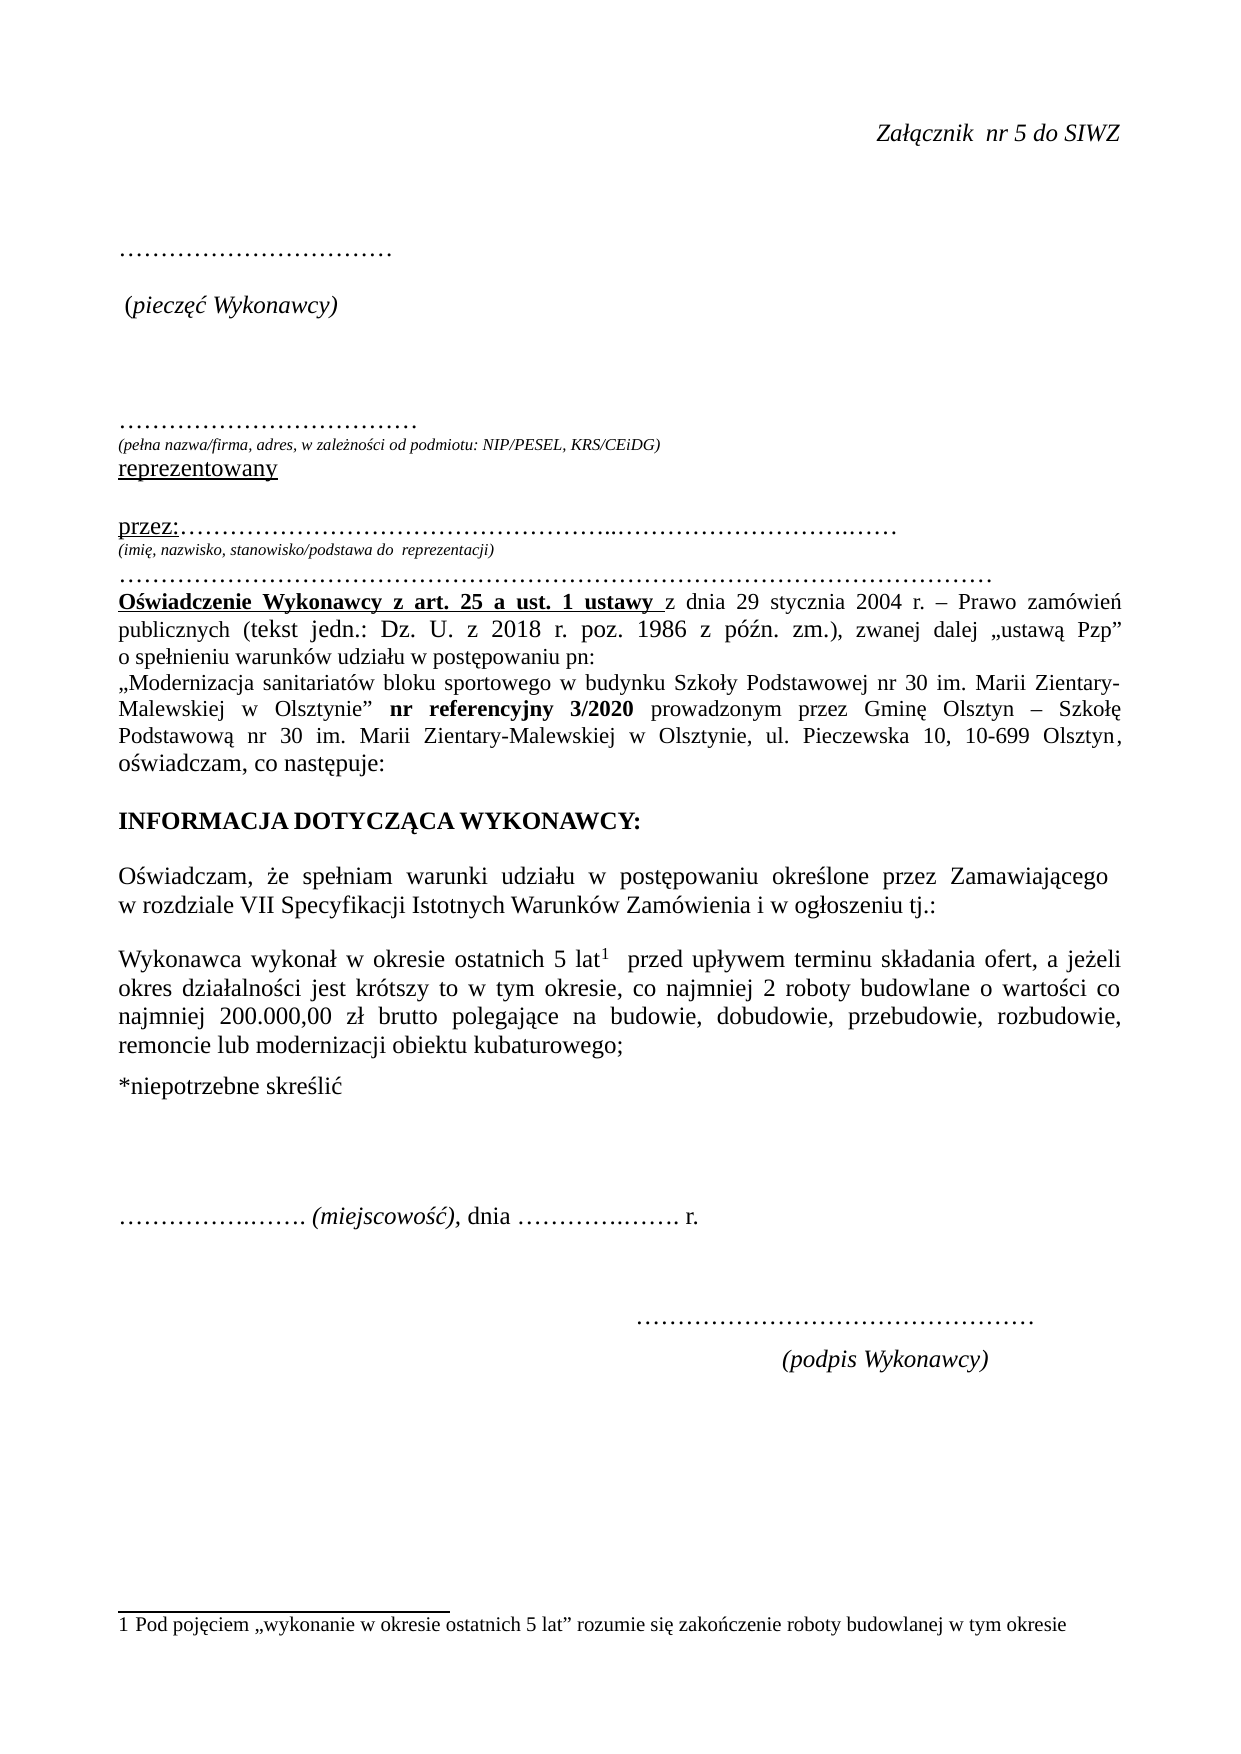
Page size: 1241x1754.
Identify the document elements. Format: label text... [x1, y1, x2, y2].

text (pieczęć Wykonawcy) [118, 291, 1122, 319]
text ……………………………… [118, 406, 502, 434]
text (imię, nazwisko, stanowisko/podstawa do reprezentacji) [118, 540, 1122, 559]
text *niepotrzebne skreślić [118, 1071, 1122, 1100]
text Załącznik nr 5 do SIWZ [664, 118, 1122, 147]
text …………………………………………………………………………………………… [118, 559, 1122, 588]
text Oświadczenie Wykonawcy z art. 25 a ust. 1 ustawy z dnia 29 stycznia 2004 r. – Prawo zamówień publicznych (tekst jedn.: Dz. U. z 2018 r. poz. 1986 z późn. zm.), zwanej dalej „ustawą Pzp” o spełnieniu warunków udziału w postępowaniu pn: [118, 588, 1122, 669]
text ………………………………………… [118, 1301, 1122, 1330]
text (podpis Wykonawcy) [708, 1344, 1122, 1373]
text Wykonawca wykonał w okresie ostatnich 5 lat przed upływem terminu składania ofert, a jeżeli okres działalności jest krótszy to w tym okresie, co najmniej 2 roboty budowlane o wartości co najmniej 200.000,00 zł brutto polegające na budowie, dobudowie, przebudowie, rozbudowie, remoncie lub modernizacji obiektu kubaturowego; [118, 944, 1122, 1059]
text reprezentowany [118, 453, 1122, 482]
text „Modernizacja sanitariatów bloku sportowego w budynku Szkoły Podstawowej nr 30 im. Marii Zientary-Malewskiej w Olsztynie” nr referencyjny 3/2020 prowadzonym przez Gminę Olsztyn – Szkołę Podstawową nr 30 im. Marii Zientary-Malewskiej w Olsztynie, ul. Pieczewska 10, 10-699 Olsztyn, oświadczam, co następuje: [118, 669, 1122, 777]
text Pod pojęciem „wykonanie w okresie ostatnich 5 lat” rozumie się zakończenie roboty budowlanej w tym okresie [118, 1612, 1122, 1636]
text INFORMACJA DOTYCZĄCA WYKONAWCY: [118, 806, 1122, 834]
text …………………………… [118, 233, 1122, 262]
text …………….……. (miejscowość), dnia ………….……. r. [118, 1201, 1122, 1229]
text (pełna nazwa/firma, adres, w zależności od podmiotu: NIP/PESEL, KRS/CEiDG) [118, 434, 1122, 453]
text Oświadczam, że spełniam warunki udziału w postępowaniu określone przez Zamawiającego w rozdziale VII Specyfikacji Istotnych Warunków Zamówienia i w ogłoszeniu tj.: [118, 861, 1122, 919]
text przez:……………………………………………..……………………….…… [118, 511, 1122, 540]
